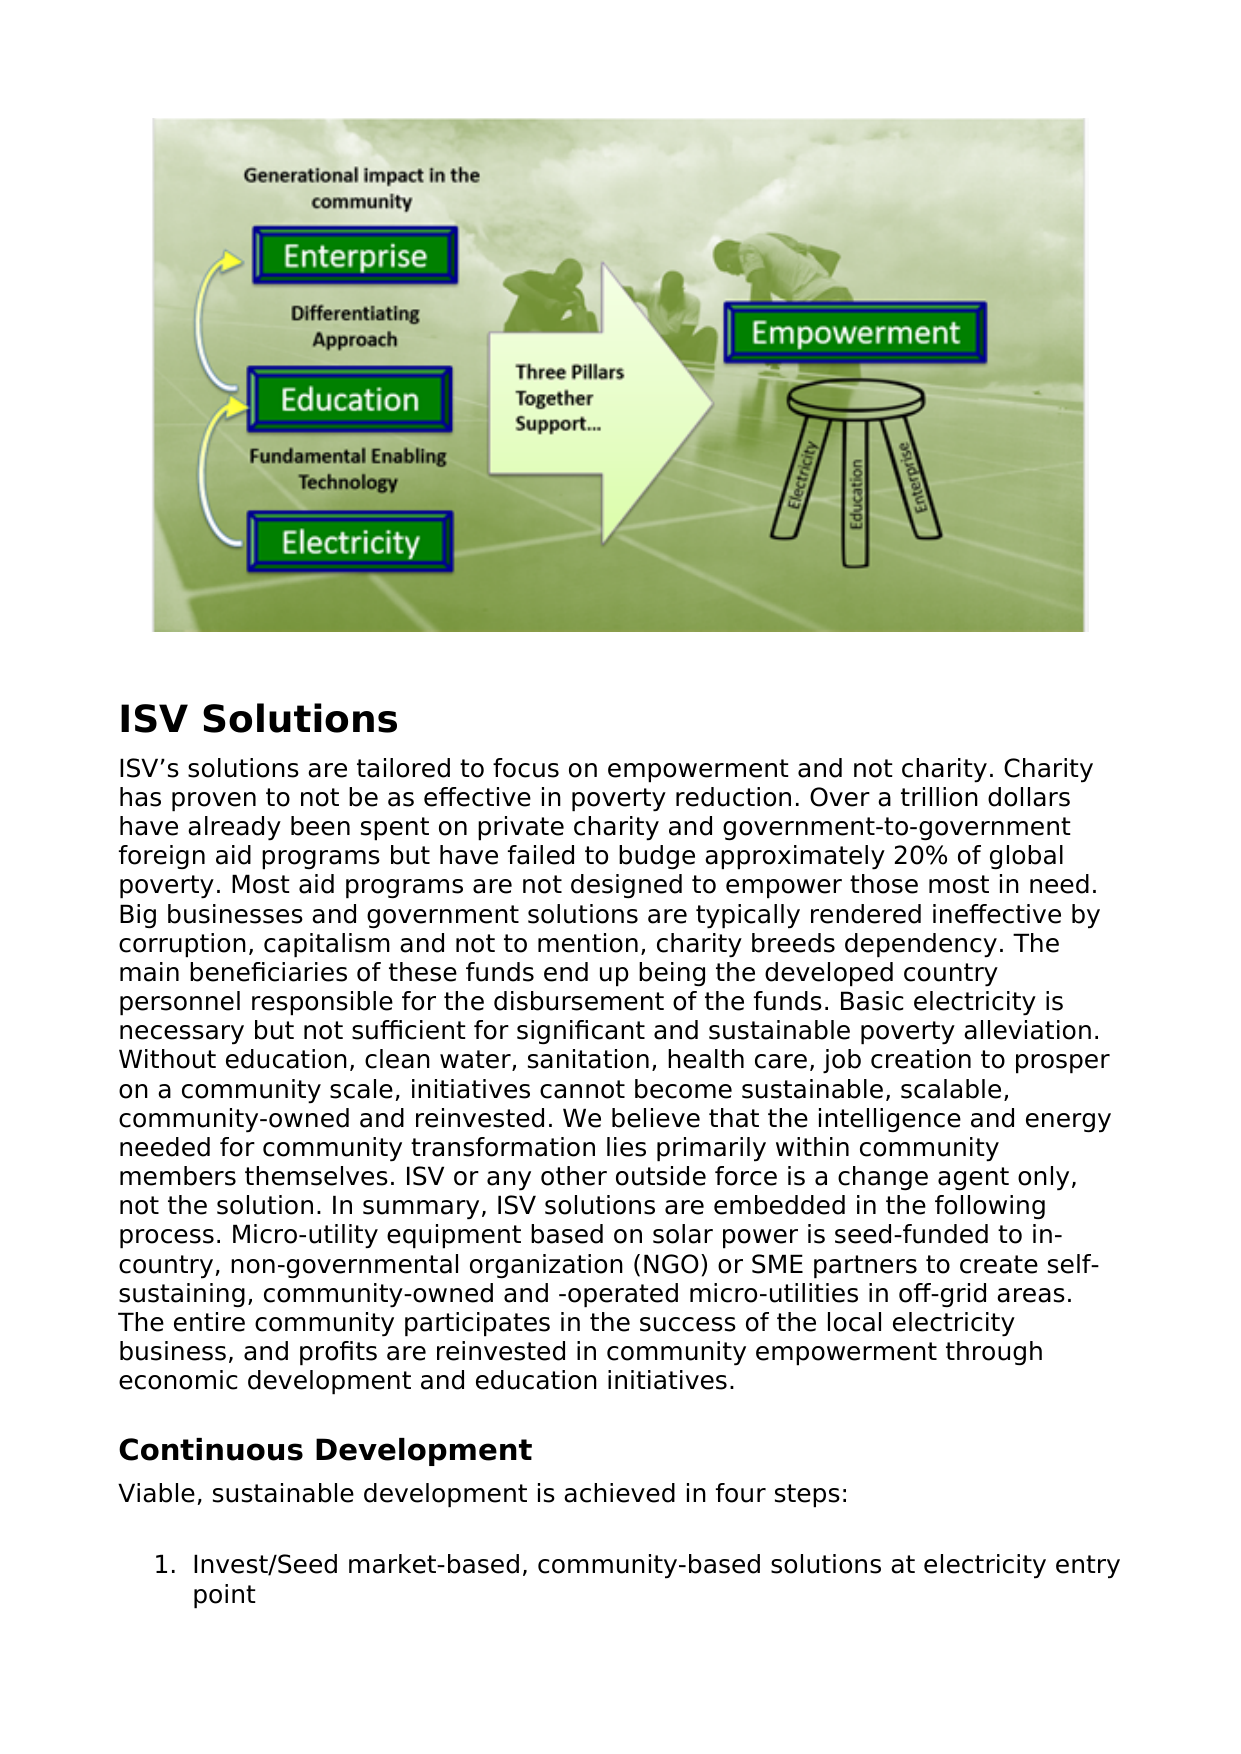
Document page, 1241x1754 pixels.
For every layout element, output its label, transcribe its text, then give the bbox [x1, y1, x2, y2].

picture [151, 118, 1089, 632]
subtitle Continuous Development [118, 1433, 1122, 1467]
text ISV’s solutions are tailored to focus on empowerment and not charity. Charity has proven to not be as effective in poverty reduction. Over a trillion dollars have already been spent on private charity and government-to-government foreign aid programs but have failed to budge approximately 20% of global poverty. Most aid programs are not designed to empower those most in need. Big businesses and government solutions are typically rendered ineffective by corruption, capitalism and not to mention, charity breeds dependency. The main beneficiaries of these funds end up being the developed country personnel responsible for the disbursement of the funds. Basic electricity is necessary but not sufficient for significant and sustainable poverty alleviation. Without education, clean water, sanitation, health care, job creation to prosper on a community scale, initiatives cannot become sustainable, scalable, community-owned and reinvested. We believe that the intelligence and energy needed for community transformation lies primarily within community members themselves. ISV or any other outside force is a change agent only, not the solution. In summary, ISV solutions are embedded in the following process. Micro-utility equipment based on solar power is seed-funded to in-country, non-governmental organization (NGO) or SME partners to create self-sustaining, community-owned and -operated micro-utilities in off-grid areas. The entire community participates in the success of the local electricity business, and profits are reinvested in community empowerment through economic development and education initiatives. [118, 754, 1122, 1396]
subtitle ISV Solutions [118, 698, 1122, 741]
text Viable, sustainable development is achieved in four steps: [118, 1479, 1122, 1509]
list Invest/Seed market-based, community-based solutions at electricity entry point [177, 1551, 1122, 1609]
